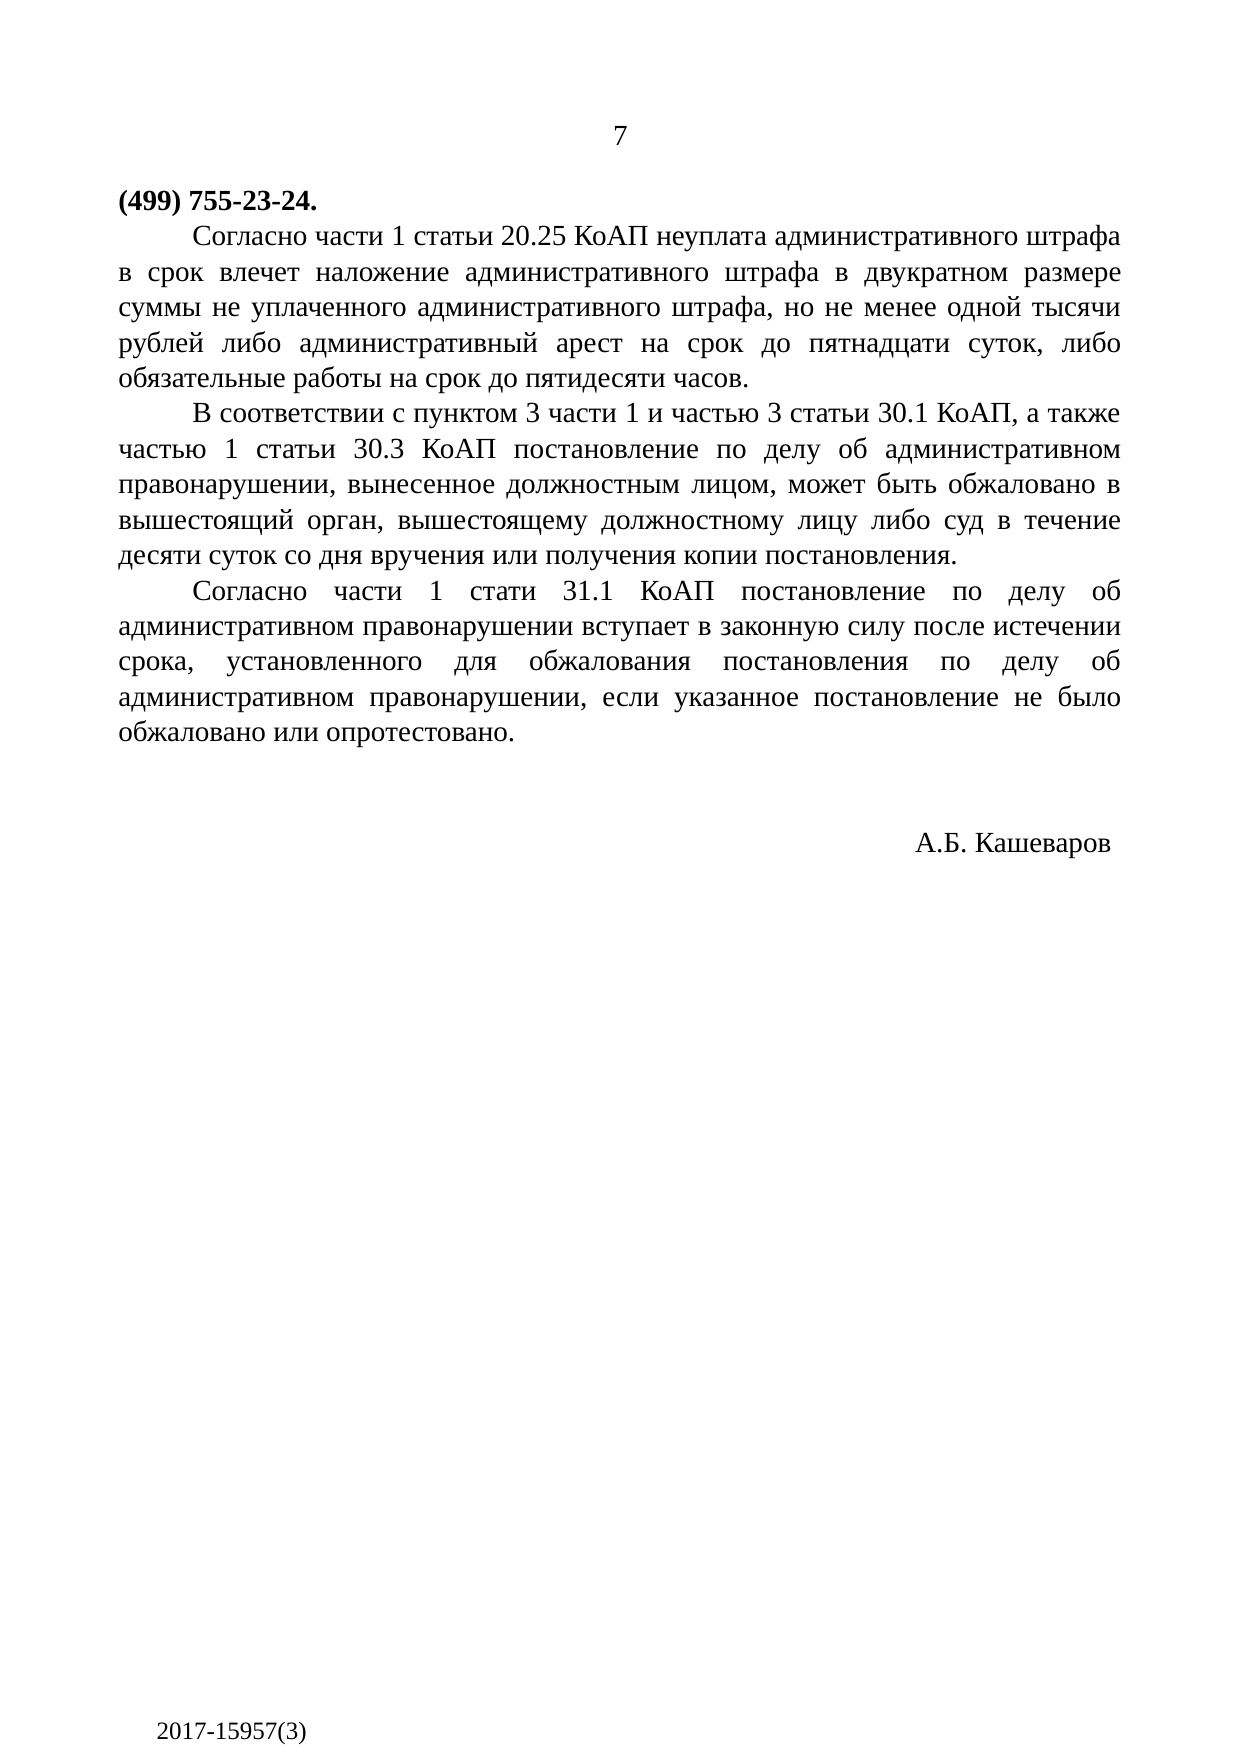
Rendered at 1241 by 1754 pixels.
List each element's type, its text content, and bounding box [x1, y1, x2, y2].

text (499) 755-23-24. [118, 181, 1122, 217]
text Согласно части 1 стати 31.1 КоАП постановление по делу об административном правонарушении вступает в законную силу после истечении срока, установленного для обжалования постановления по делу об административном правонарушении, если указанное постановление не было обжаловано или опротестовано. [118, 571, 1122, 748]
text В соответствии с пунктом 3 части 1 и частью 3 статьи 30.1 КоАП, а также частью 1 статьи 30.3 КоАП постановление по делу об административном правонарушении, вынесенное должностным лицом, может быть обжаловано в вышестоящий орган, вышестоящему должностному лицу либо суд в течение десяти суток со дня вручения или получения копии постановления. [118, 394, 1122, 571]
text Согласно части 1 статьи 20.25 КоАП неуплата административного штрафа в срок влечет наложение административного штрафа в двукратном размере суммы не уплаченного административного штрафа, но не менее одной тысячи рублей либо административный арест на срок до пятнадцати суток, либо обязательные работы на срок до пятидесяти часов. [118, 217, 1122, 394]
text А.Б. Кашеваров [118, 821, 1122, 859]
